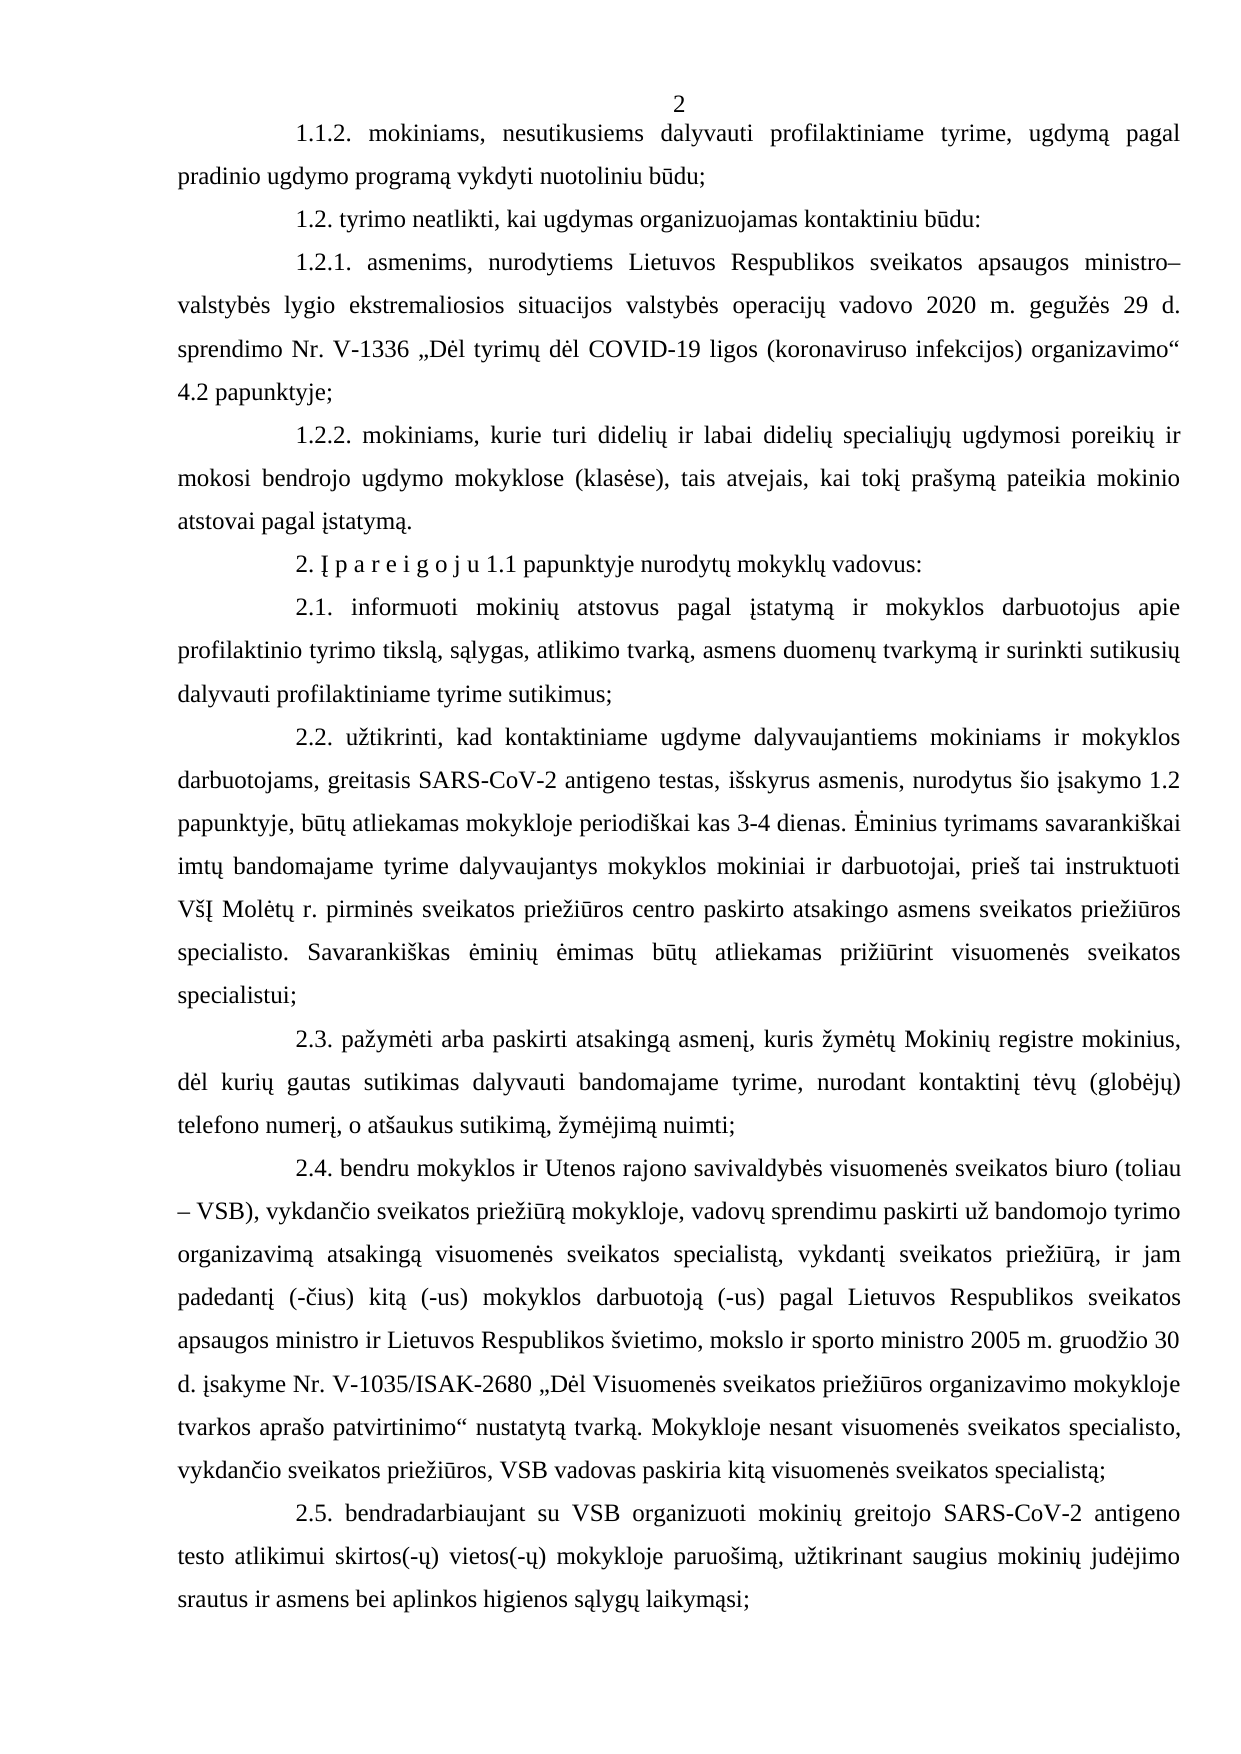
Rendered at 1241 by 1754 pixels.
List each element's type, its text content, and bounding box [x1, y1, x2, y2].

text 1.2.2. mokiniams, kurie turi didelių ir labai didelių specialiųjų ugdymosi poreikių ir mokosi bendrojo ugdymo mokyklose (klasėse), tais atvejais, kai tokį prašymą pateikia mokinio atstovai pagal įstatymą. [177, 420, 1181, 535]
text 1.1.2. mokiniams, nesutikusiems dalyvauti profilaktiniame tyrime, ugdymą pagal pradinio ugdymo programą vykdyti nuotoliniu būdu; [177, 118, 1181, 190]
text 2. Į p a r e i g o j u 1.1 papunktyje nurodytų mokyklų vadovus: [177, 549, 1181, 578]
text 2.4. bendru mokyklos ir Utenos rajono savivaldybės visuomenės sveikatos biuro (toliau – VSB), vykdančio sveikatos priežiūrą mokykloje, vadovų sprendimu paskirti už bandomojo tyrimo organizavimą atsakingą visuomenės sveikatos specialistą, vykdantį sveikatos priežiūrą, ir jam padedantį (-čius) kitą (-us) mokyklos darbuotoją (-us) pagal Lietuvos Respublikos sveikatos apsaugos ministro ir Lietuvos Respublikos švietimo, mokslo ir sporto ministro 2005 m. gruodžio 30 d. įsakyme Nr. V-1035/ISAK-2680 „Dėl Visuomenės sveikatos priežiūros organizavimo mokykloje tvarkos aprašo patvirtinimo“ nustatytą tvarką. Mokykloje nesant visuomenės sveikatos specialisto, vykdančio sveikatos priežiūros, VSB vadovas paskiria kitą visuomenės sveikatos specialistą; [177, 1153, 1181, 1484]
text 2.2. užtikrinti, kad kontaktiniame ugdyme dalyvaujantiems mokiniams ir mokyklos darbuotojams, greitasis SARS-CoV-2 antigeno testas, išskyrus asmenis, nurodytus šio įsakymo 1.2 papunktyje, būtų atliekamas mokykloje periodiškai kas 3-4 dienas. Ėminius tyrimams savarankiškai imtų bandomajame tyrime dalyvaujantys mokyklos mokiniai ir darbuotojai, prieš tai instruktuoti VšĮ Molėtų r. pirminės sveikatos priežiūros centro paskirto atsakingo asmens sveikatos priežiūros specialisto. Savarankiškas ėminių ėmimas būtų atliekamas prižiūrint visuomenės sveikatos specialistui; [177, 722, 1181, 1009]
text 1.2. tyrimo neatlikti, kai ugdymas organizuojamas kontaktiniu būdu: [177, 204, 1181, 233]
text 2.1. informuoti mokinių atstovus pagal įstatymą ir mokyklos darbuotojus apie profilaktinio tyrimo tikslą, sąlygas, atlikimo tvarką, asmens duomenų tvarkymą ir surinkti sutikusių dalyvauti profilaktiniame tyrime sutikimus; [177, 592, 1181, 707]
text 2.3. pažymėti arba paskirti atsakingą asmenį, kuris žymėtų Mokinių registre mokinius, dėl kurių gautas sutikimas dalyvauti bandomajame tyrime, nurodant kontaktinį tėvų (globėjų) telefono numerį, o atšaukus sutikimą, žymėjimą nuimti; [177, 1024, 1181, 1139]
text 2.5. bendradarbiaujant su VSB organizuoti mokinių greitojo SARS-CoV-2 antigeno testo atlikimui skirtos(-ų) vietos(-ų) mokykloje paruošimą, užtikrinant saugius mokinių judėjimo srautus ir asmens bei aplinkos higienos sąlygų laikymąsi; [177, 1498, 1181, 1613]
text 1.2.1. asmenims, nurodytiems Lietuvos Respublikos sveikatos apsaugos ministro–valstybės lygio ekstremaliosios situacijos valstybės operacijų vadovo 2020 m. gegužės 29 d. sprendimo Nr. V-1336 „Dėl tyrimų dėl COVID-19 ligos (koronaviruso infekcijos) organizavimo“ 4.2 papunktyje; [177, 247, 1181, 406]
